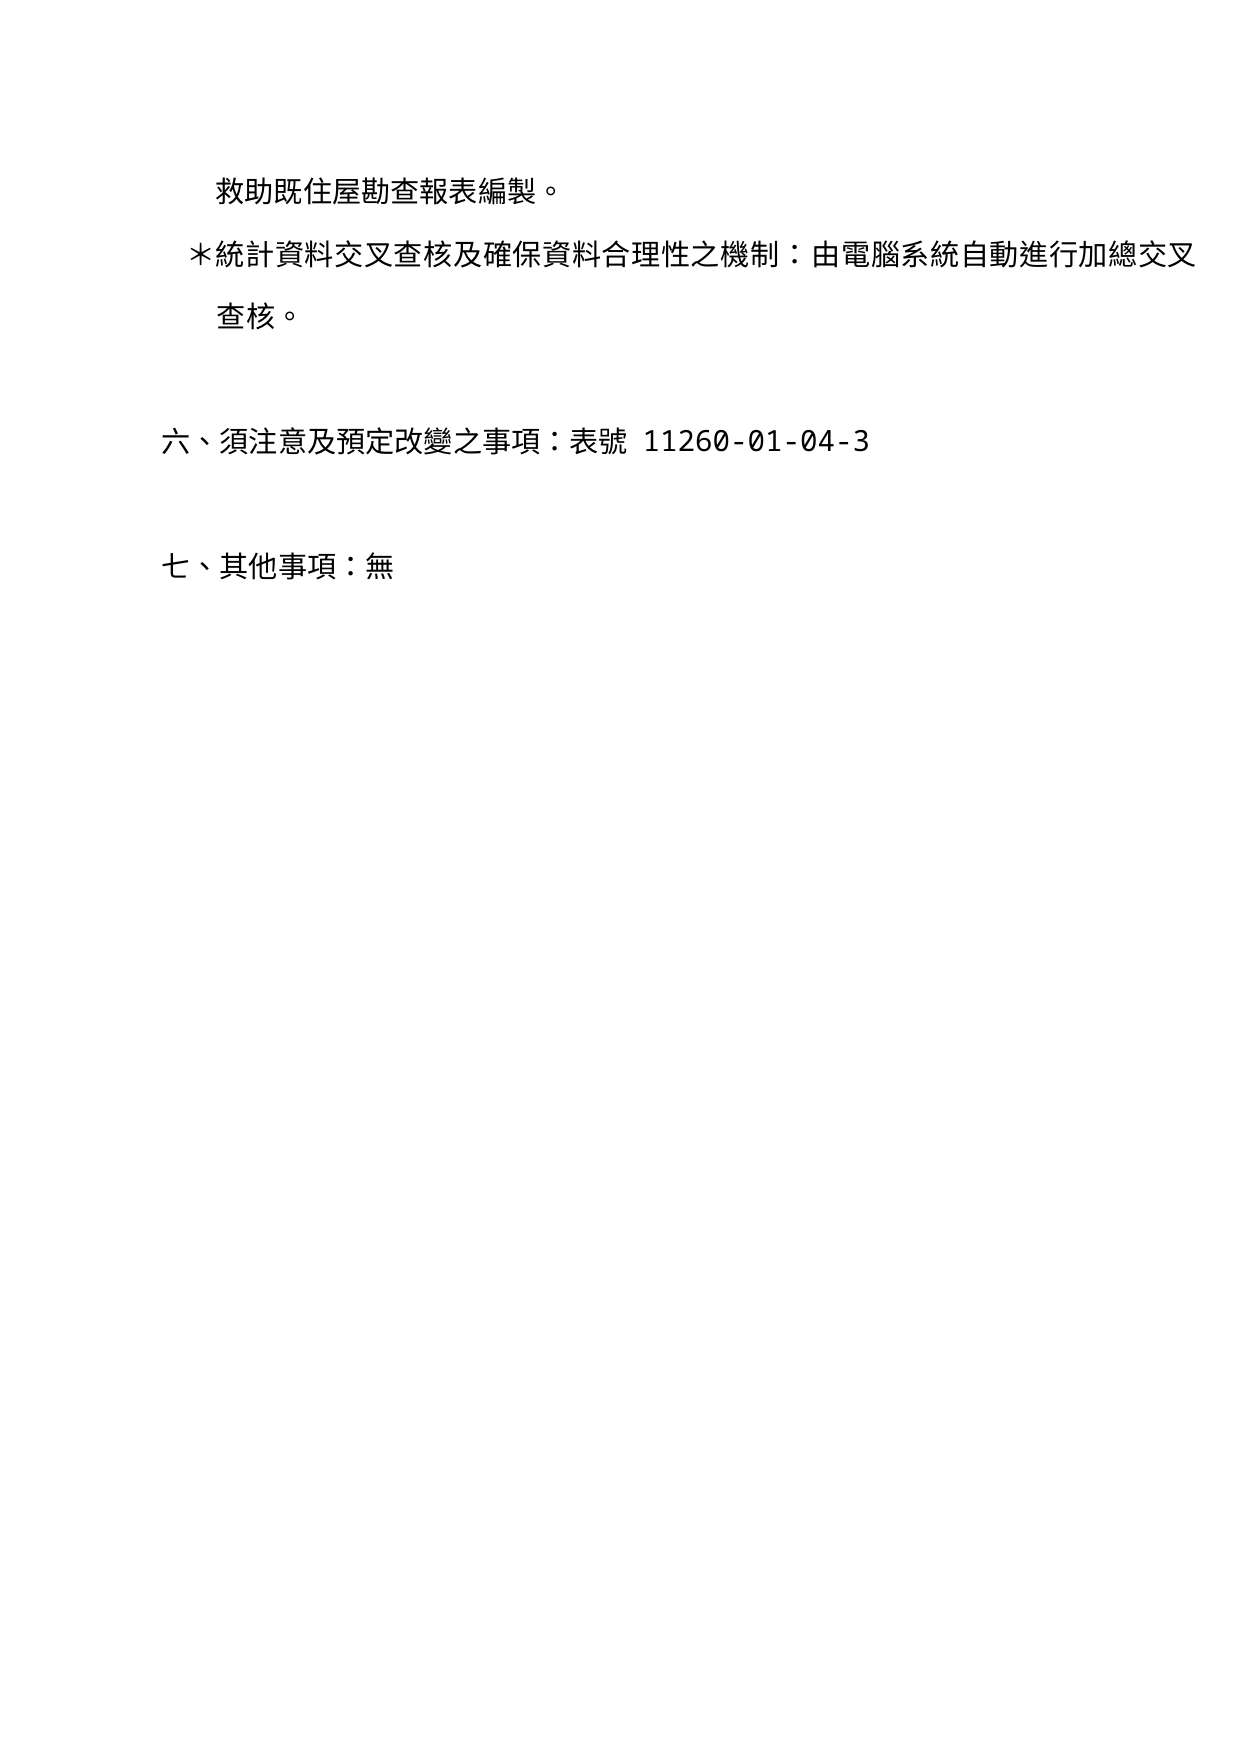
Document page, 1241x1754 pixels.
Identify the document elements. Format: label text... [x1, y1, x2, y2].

table_header 統計資料背景說明 資料種類：天然災害統計 資料項目：臺中市中區風災災害人員傷亡、建物損失 一、發布及編製機關單位 ＊發布機關、單位：臺中市中區區公所會計室 ＊編製單位：臺中市中區區公所民政課 ＊聯絡電話：04-22222502分機206 ＊傳真：04-22293399 ＊電子信箱： tccgc2015@taichung.gov.tw 二、發布形式 口頭： （ ）記者會或說明會 書面： （ ）新聞稿 （V）報表 （ ）書刊，刊名： ＊電子媒體： （V）線上書刊及資料庫， 網址：https://govstat.taichung.gov.tw/TCSTAT/Page/kcg01_2.aspx?Mid1=387510000A （ ）磁片 （ ）光碟片 （ ）其他 三、資料範圍、週期及時效 ＊統計地區範圍及對象：凡本區發生之重大風災（含颱風、龍捲風）災害損失情 形均為統計對象。「重大風災災害」係指風災災害狀況 已達災害應變中心成立時或有人員傷亡時。 ＊統計標準時間：以每年1月1日至12月31日之事實為準。 ＊統計項目定義： （一）龍捲風、海上颱風警報發布後隨即成立災害應變中心，無「僅設緊急應變小組時」之狀況。 （二）重傷人數：合於中華民國刑法第10條第4項各款規定或受災傷害必需緊急救護住院治療者。 （三）建物全倒、半倒： 1.棟：依據建築技術規則建築設計施工編第1條規定，具有單獨或共同 之出入口並以無開口之防火牆及防火樓板區劃分開者。 2.戶：指房屋或其他處所，編有路街門號者，1個門號以1戶計算。 ＊統計單位：人、棟、戶、輛、艘、架 ＊統計分類：按人員傷亡、建物損失、搶救災民人數、出動救災人員、出動救災裝備等分類。 ＊發布週期：年 ＊時效：1個月 ＊資料變革：無 四、公開資料發布訊息 ＊預告發布日期：每年終了1個月(原訂預告發布日期如遇例假日或國定假日則延至下一個工作日發布)。 ＊同步發送單位：臺中市政府主計處。 五、資料品質 ＊統計指標編製方法與資料來源說明：本所民政課依據災害救助申請表及災害救助既住屋勘查報表編製。 ＊統計資料交叉查核及確保資料合理性之機制：由電腦系統自動進行加總交叉查核。 六、須注意及預定改變之事項：表號 11260-01-04-3 七、其他事項：無 [150, 148, 1209, 586]
